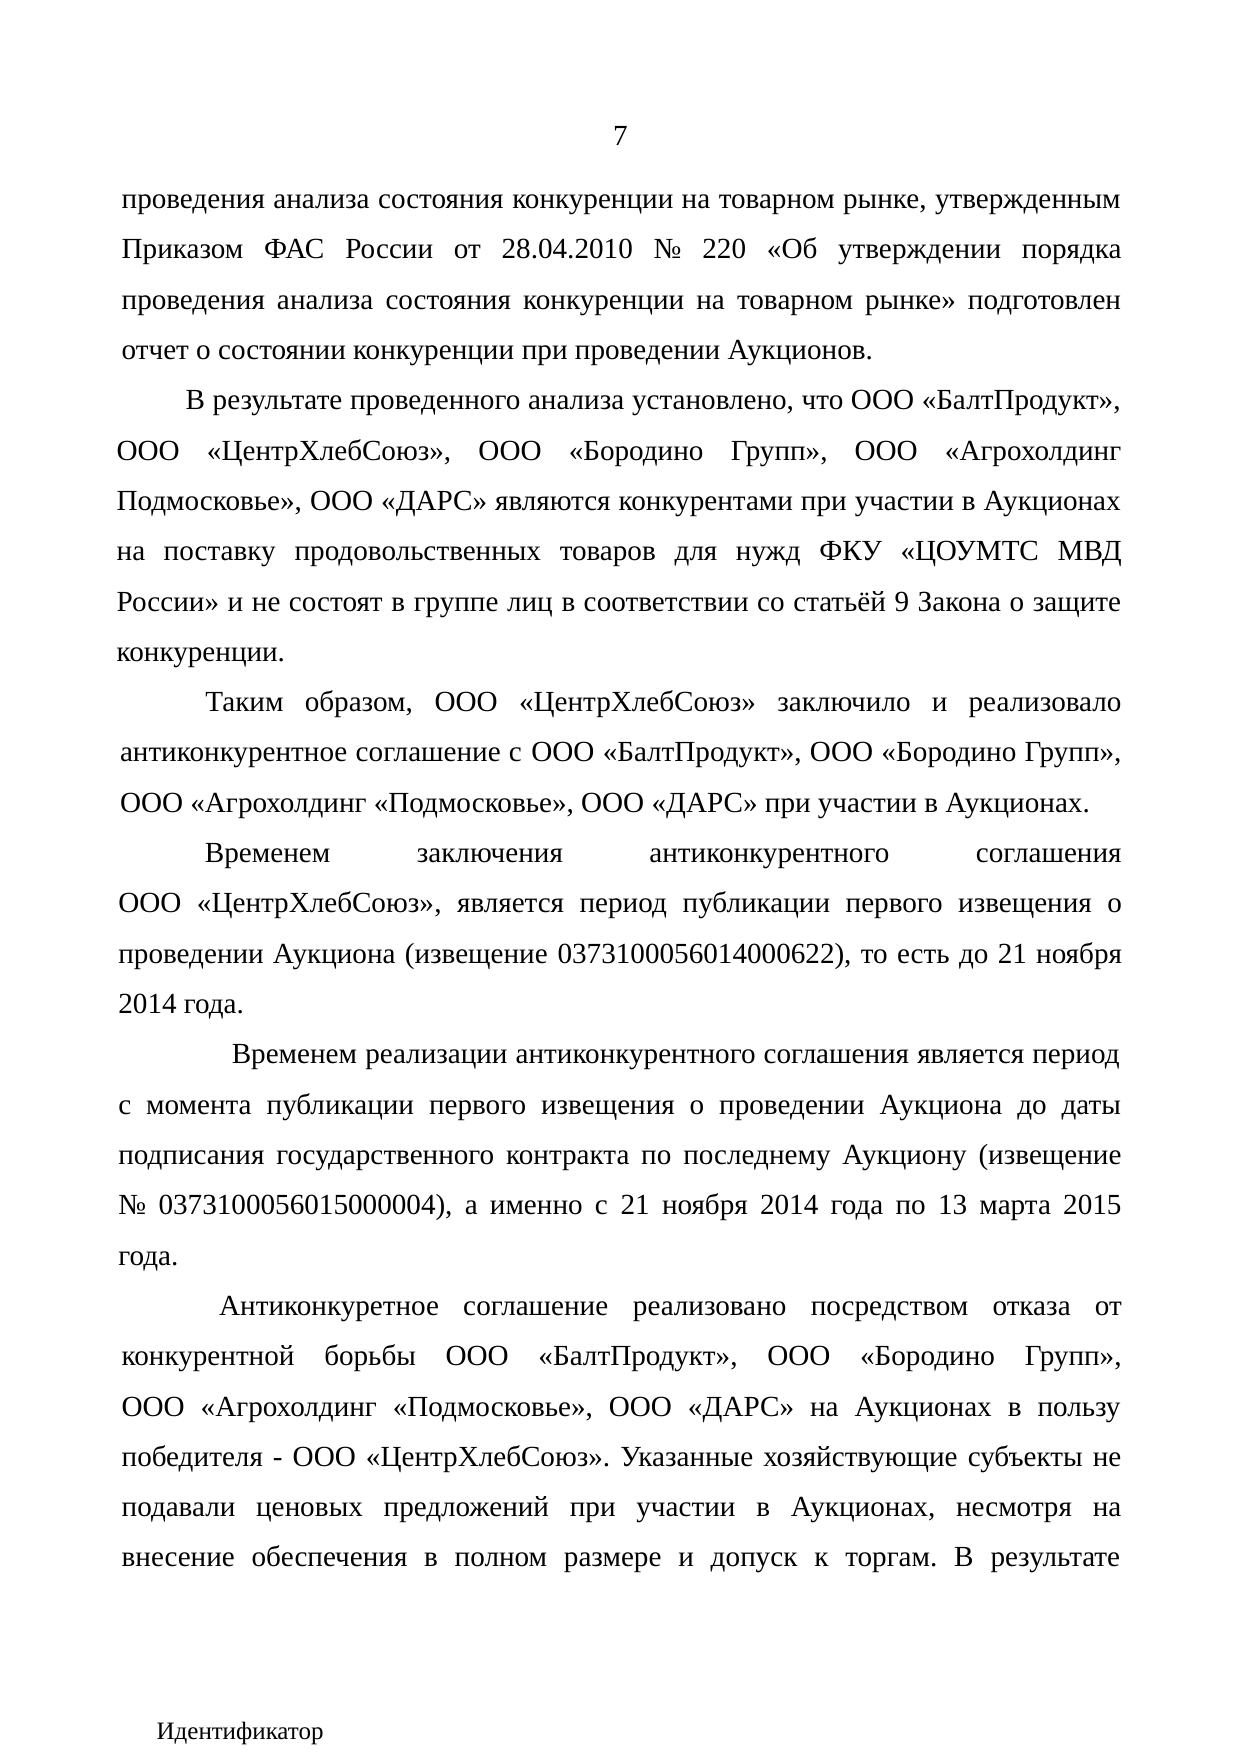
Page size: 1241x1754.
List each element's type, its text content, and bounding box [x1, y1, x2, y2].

list Временем заключения антиконкурентного соглашения ООО «ЦентрХлебСоюз», является период публикации первого извещения о проведении Аукциона (извещение 0373100056014000622), то есть до 21 ноября 2014 года. [118, 835, 1122, 1020]
list проведения анализа состояния конкуренции на товарном рынке, утвержденным Приказом ФАС России от 28.04.2010 № 220 «Об утверждении порядка проведения анализа состояния конкуренции на товарном рынке» подготовлен отчет о состоянии конкуренции при проведении Аукционов. [121, 181, 1122, 366]
list Временем реализации антиконкурентного соглашения является период с момента публикации первого извещения о проведении Аукциона до даты подписания государственного контракта по последнему Аукциону (извещение № 0373100056015000004), а именно с 21 ноября 2014 года по 13 марта 2015 года. [118, 1036, 1122, 1271]
list Антиконкуретное соглашение реализовано посредством отказа от конкурентной борьбы ООО «БалтПродукт», ООО «Бородино Групп», ООО «Агрохолдинг «Подмосковье», ООО «ДАРС» на Аукционах в пользу победителя - ООО «ЦентрХлебСоюз». Указанные хозяйствующие субъекты не подавали ценовых предложений при участии в Аукционах, несмотря на внесение обеспечения в полном размере и допуск к торгам. В результате [84, 1288, 1122, 1573]
list Таким образом, ООО «ЦентрХлебСоюз» заключило и реализовало антиконкурентное соглашение с ООО «БалтПродукт», ООО «Бородино Групп», ООО «Агрохолдинг «Подмосковье», ООО «ДАРС» при участии в Аукционах. [120, 684, 1122, 818]
list В результате проведенного анализа установлено, что ООО «БалтПродукт», ООО «ЦентрХлебСоюз», ООО «Бородино Групп», ООО «Агрохолдинг Подмосковье», ООО «ДАРС» являются конкурентами при участии в Аукционах на поставку продовольственных товаров для нужд ФКУ «ЦОУМТС МВД России» и не состоят в группе лиц в соответствии со статьёй 9 Закона о защите конкуренции. [116, 382, 1122, 667]
